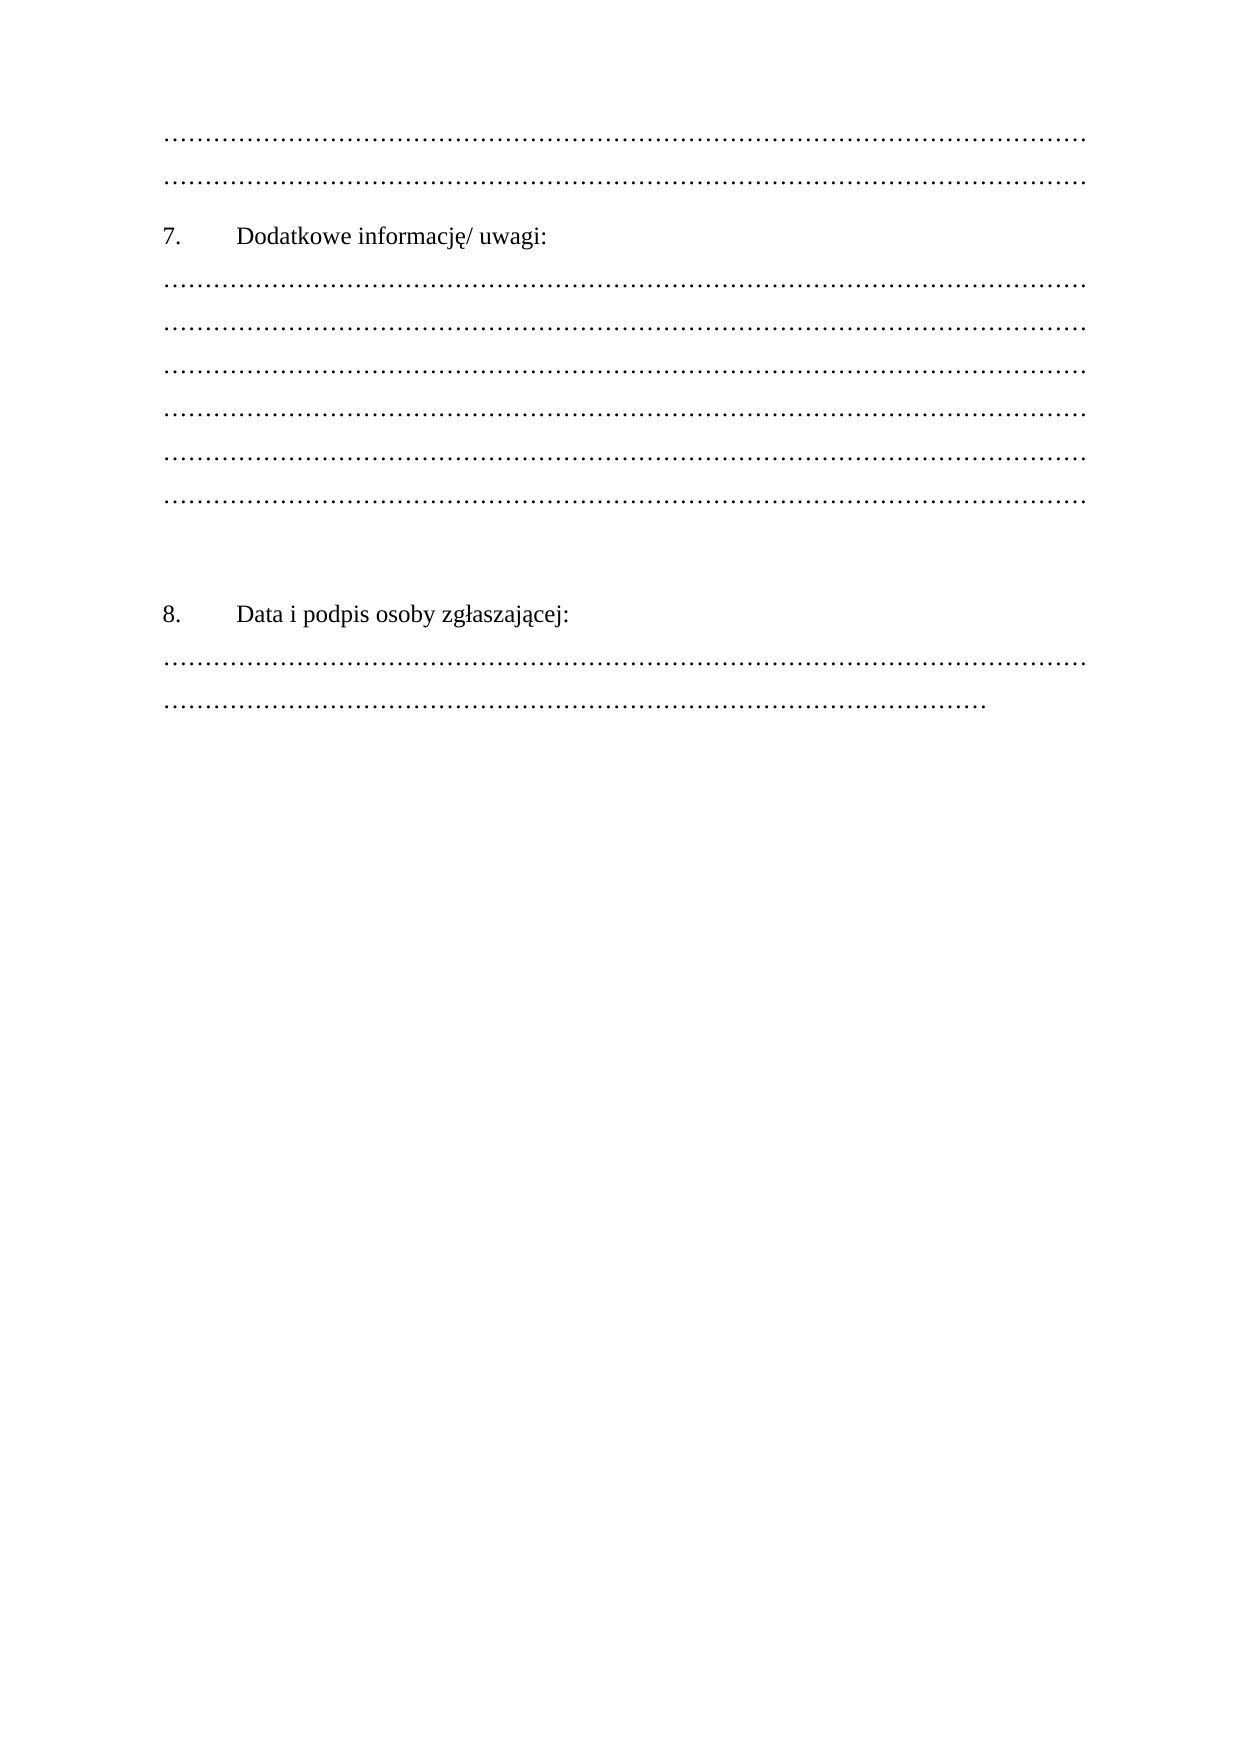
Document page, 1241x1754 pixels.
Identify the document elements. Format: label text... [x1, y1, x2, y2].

list Skutki zgłaszanego naruszenia prawa: ……………………………………………………………………………………………………………………………………………………………………………………………………………………………………………………………………………………………………… [162, 118, 1092, 190]
list Dodatkowe informację/ uwagi: ……………………………………………………………………………………………………………………………………………………………………………………………………………………………………………………………………………………………………………………………………………………………………………………………………………………………………………………………………………………………………………………………………………………………………………………………………………… [162, 221, 1092, 508]
list Data i podpis osoby zgłaszającej: ………………………………………………………………………………………………………………………………………………………………………………………… [162, 599, 1092, 714]
